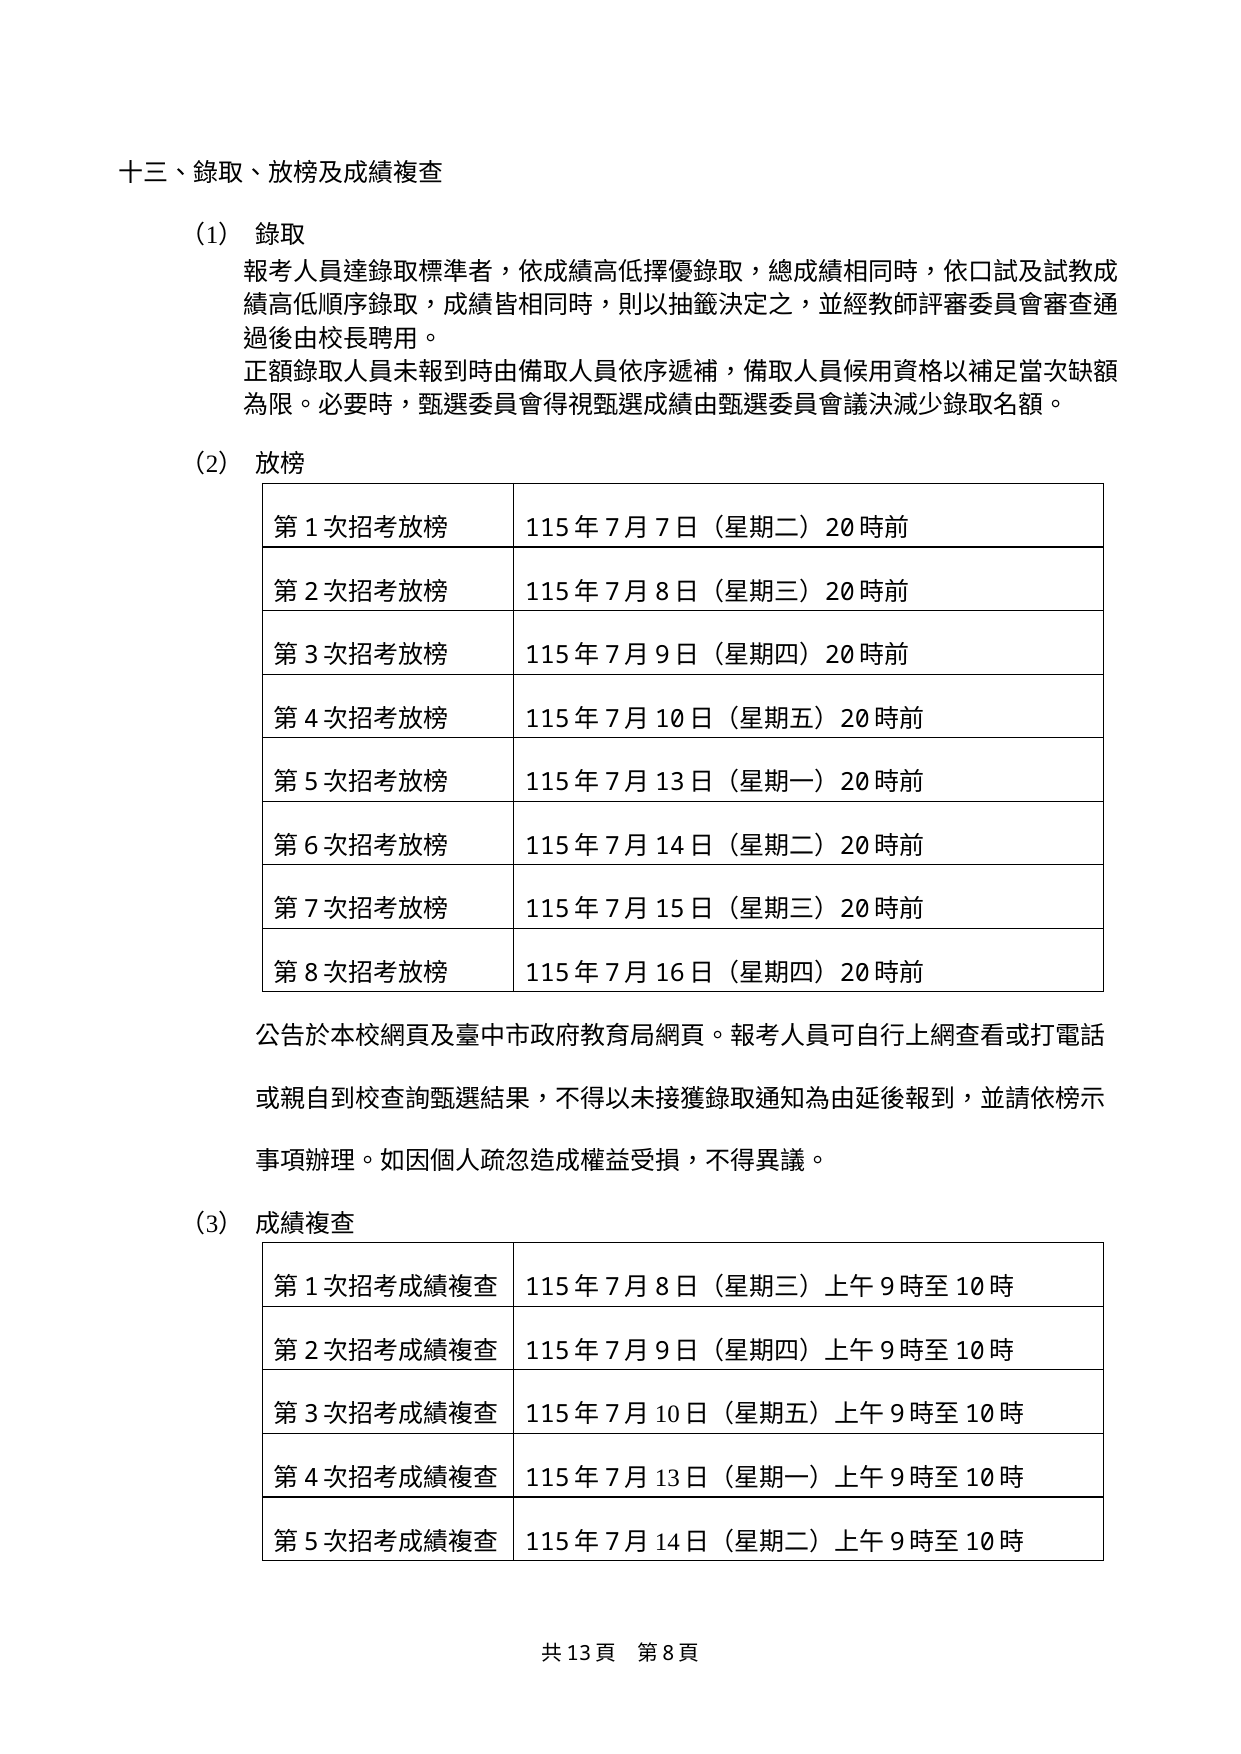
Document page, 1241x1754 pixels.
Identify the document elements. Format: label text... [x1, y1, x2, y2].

list 放榜 [181, 420, 1122, 483]
table_cell 第2次招考成績複查 [263, 1307, 513, 1369]
table_cell 115年7月14日（星期二）20時前 [514, 802, 1103, 864]
table_cell 第5次招考放榜 [263, 738, 513, 801]
table_cell 第6次招考放榜 [263, 802, 513, 864]
text 十三、錄取、放榜及成績複查 [118, 129, 1122, 191]
table_cell 115年7月15日（星期三）20時前 [514, 865, 1103, 928]
text 公告於本校網頁及臺中市政府教育局網頁。報考人員可自行上網查看或打電話或親自到校查詢甄選結果，不得以未接獲錄取通知為由延後報到，並請依榜示事項辦理。如因個人疏忽造成權益受損，不得異議。 [256, 992, 1122, 1180]
table_cell 第8次招考放榜 [263, 929, 513, 991]
table_cell 115年7月16日（星期四）20時前 [514, 929, 1103, 991]
table_cell 第4次招考放榜 [263, 675, 513, 737]
table_header 第1次招考成績複查 [263, 1243, 513, 1306]
table_cell 115年7月14日（星期二）上午9時至10時 [514, 1498, 1103, 1560]
table_cell 115年7月9日（星期四）20時前 [514, 611, 1103, 673]
table_header 115年7月7日（星期二）20時前 [514, 484, 1103, 546]
table_cell 115年7月10日（星期五）上午9時至10時 [514, 1370, 1103, 1433]
table_cell 第3次招考放榜 [263, 611, 513, 673]
table_header 第1次招考放榜 [263, 484, 513, 546]
table_cell 115年7月13日（星期一）上午9時至10時 [514, 1434, 1103, 1496]
table_cell 115年7月9日（星期四）上午9時至10時 [514, 1307, 1103, 1369]
table_cell 115年7月13日（星期一）20時前 [514, 738, 1103, 801]
table_cell 115年7月8日（星期三）20時前 [514, 548, 1103, 610]
table_cell 第3次招考成績複查 [263, 1370, 513, 1433]
table_header 115年7月8日（星期三）上午9時至10時 [514, 1243, 1103, 1306]
text 正額錄取人員未報到時由備取人員依序遞補，備取人員候用資格以補足當次缺額為限。必要時，甄選委員會得視甄選成績由甄選委員會議決減少錄取名額。 [243, 354, 1122, 420]
table_cell 第2次招考放榜 [263, 548, 513, 610]
text 報考人員達錄取標準者，依成績高低擇優錄取，總成績相同時，依口試及試教成績高低順序錄取，成績皆相同時，則以抽籤決定之，並經教師評審委員會審查通過後由校長聘用。 [243, 254, 1122, 354]
table_cell 第4次招考成績複查 [263, 1434, 513, 1496]
table_cell 第7次招考放榜 [263, 865, 513, 928]
list 錄取 [181, 191, 1122, 254]
list 成績複查 [181, 1180, 1122, 1242]
table_cell 115年7月10日（星期五）20時前 [514, 675, 1103, 737]
table_cell 第5次招考成績複查 [263, 1498, 513, 1560]
